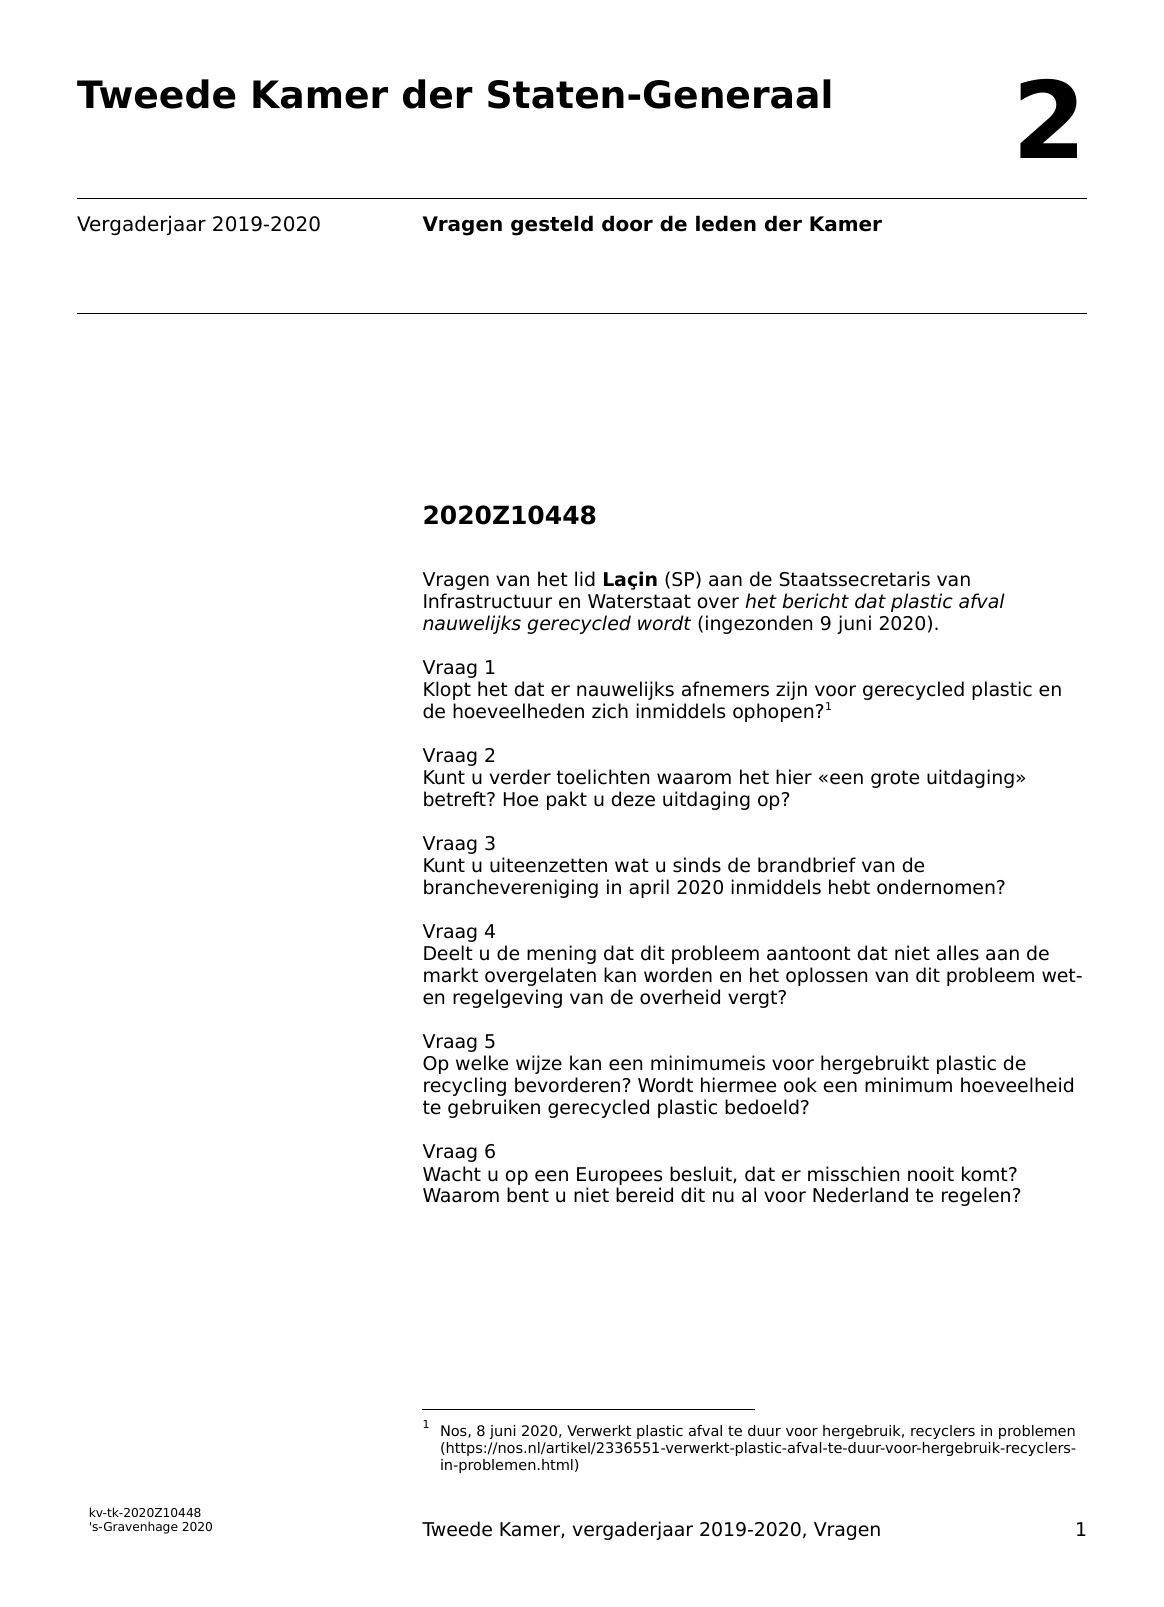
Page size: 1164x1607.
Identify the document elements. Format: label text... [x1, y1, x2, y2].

text 2020Z10448 [422, 501, 1087, 531]
text Kunt u uiteenzetten wat u sinds de brandbrief van de branchevereniging in april 2020 inmiddels hebt ondernomen? [422, 855, 1087, 899]
text Vraag 2 [422, 745, 1087, 767]
table_header 2 [886, 59, 1087, 198]
text Vraag 4 [422, 921, 1087, 943]
text Klopt het dat er nauwelijks afnemers zijn voor gerecycled plastic en de hoeveelheden zich inmiddels ophopen? [422, 679, 1087, 723]
text kv-tk-2020Z10448 [88, 1506, 323, 1520]
table_cell Vragen gesteld door de leden der Kamer [422, 199, 1087, 313]
text Wacht u op een Europees besluit, dat er misschien nooit komt? Waarom bent u niet bereid dit nu al voor Nederland te regelen? [422, 1163, 1087, 1207]
text Vraag 6 [422, 1141, 1087, 1163]
text Vraag 1 [422, 657, 1087, 679]
table_header Tweede Kamer der Staten-Generaal [77, 59, 886, 198]
text Nos, 8 juni 2020, Verwerkt plastic afval te duur voor hergebruik, recyclers in problemen (https://nos.nl/artikel/2336551-verwerkt-plastic-afval-te-duur-voor-hergebruik-recyclers-in-problemen.html) [422, 1418, 1087, 1474]
text 's-Gravenhage 2020 [88, 1520, 323, 1534]
text Vraag 5 [422, 1031, 1087, 1053]
table_cell Vergaderjaar 2019-2020 [77, 199, 422, 313]
text Deelt u de mening dat dit probleem aantoont dat niet alles aan de markt overgelaten kan worden en het oplossen van dit probleem wet- en regelgeving van de overheid vergt? [422, 943, 1087, 1009]
text Op welke wijze kan een minimumeis voor hergebruikt plastic de recycling bevorderen? Wordt hiermee ook een minimum hoeveelheid te gebruiken gerecycled plastic bedoeld? [422, 1053, 1087, 1119]
text Vragen van het lid Laçin (SP) aan de Staatssecretaris van Infrastructuur en Waterstaat over het bericht dat plastic afval nauwelijks gerecycled wordt (ingezonden 9 juni 2020). [422, 569, 1087, 635]
text Vraag 3 [422, 833, 1087, 855]
text Kunt u verder toelichten waarom het hier «een grote uitdaging» betreft? Hoe pakt u deze uitdaging op? [422, 767, 1087, 811]
